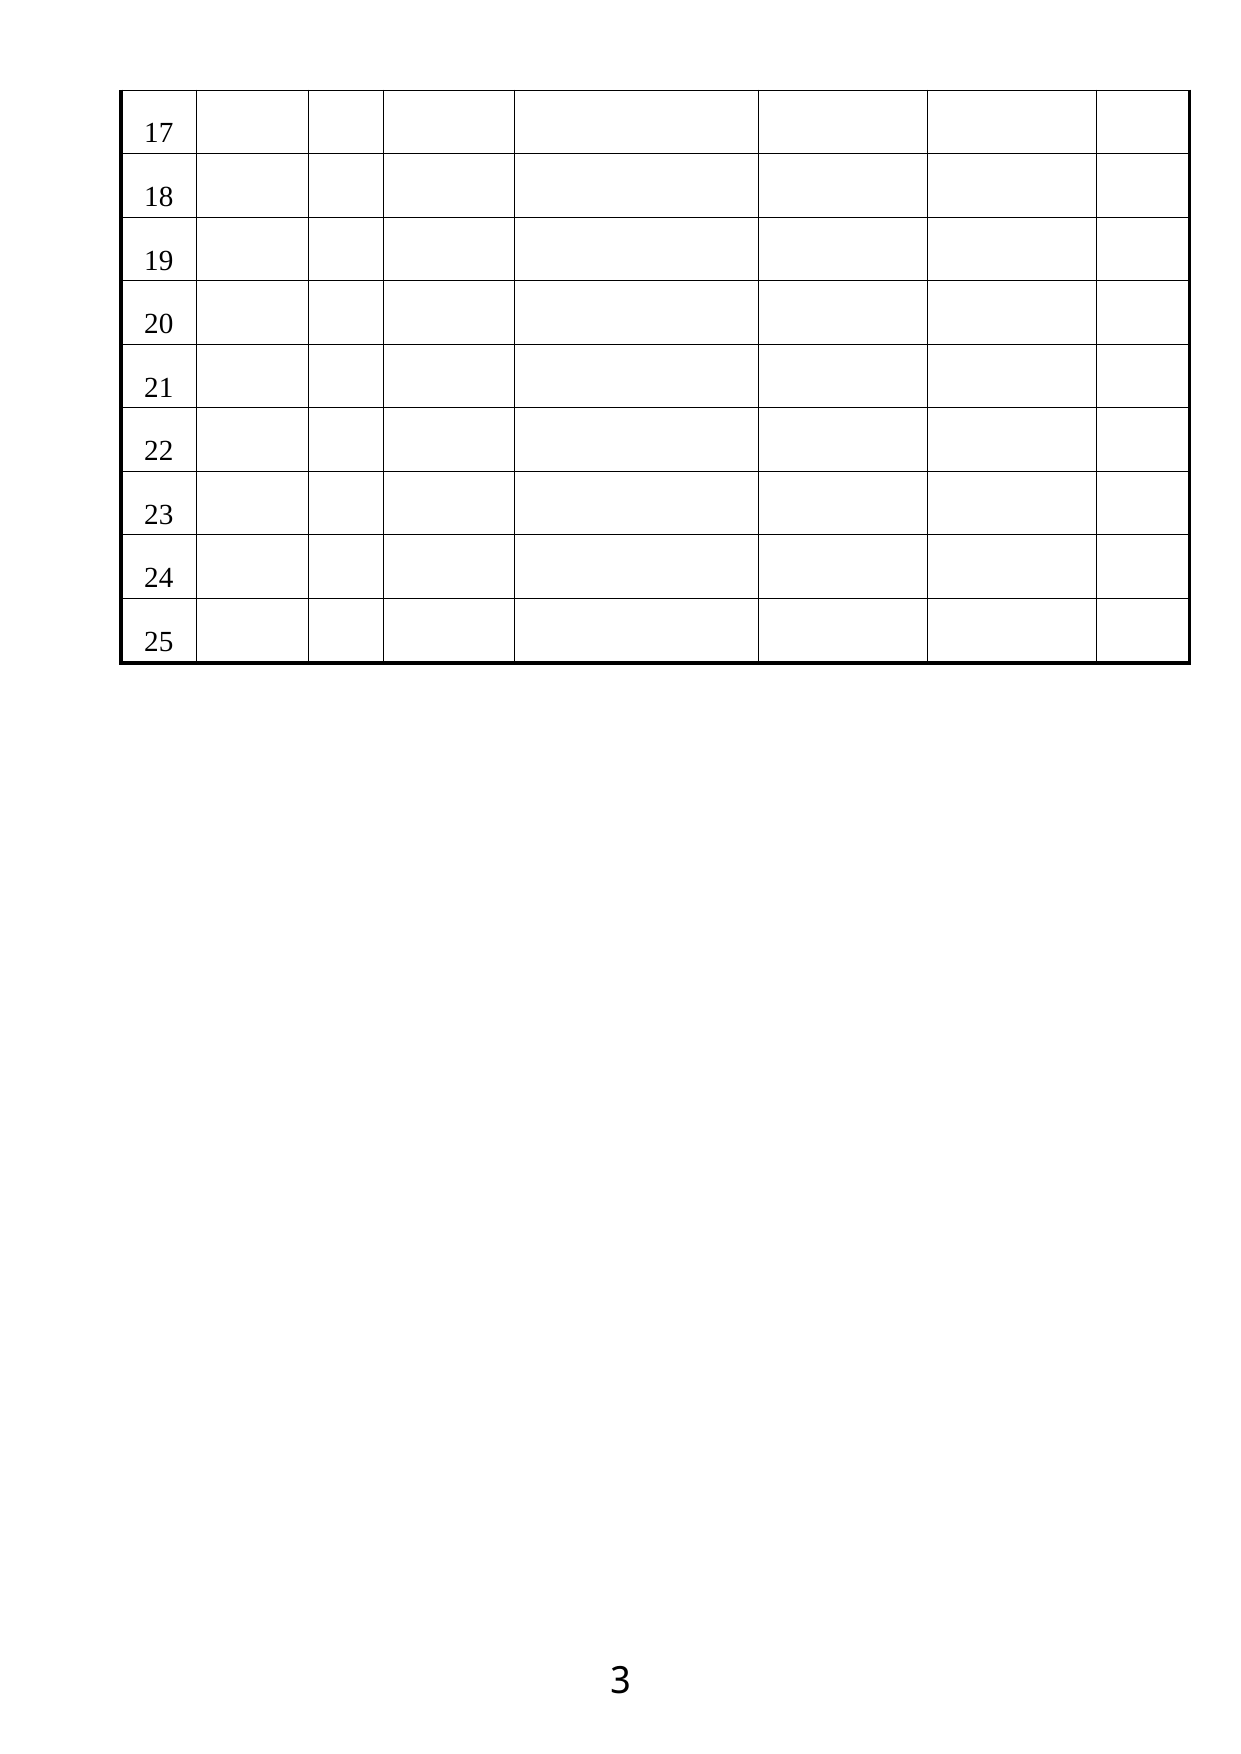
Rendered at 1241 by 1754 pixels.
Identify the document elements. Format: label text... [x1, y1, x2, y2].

table_cell [197, 154, 308, 217]
table_cell [309, 281, 383, 344]
table_cell [197, 408, 308, 471]
table_cell [197, 218, 308, 280]
table_cell [515, 535, 758, 598]
table_cell [759, 218, 927, 280]
table_cell [515, 218, 758, 280]
table_cell [515, 281, 758, 344]
table_cell [515, 345, 758, 407]
table_cell 24 [123, 535, 196, 598]
table_cell [309, 345, 383, 407]
table_cell [928, 218, 1096, 280]
table_cell [1097, 345, 1188, 407]
table_cell [928, 408, 1096, 471]
table_cell [928, 472, 1096, 534]
table_cell [309, 91, 383, 153]
table_cell [1097, 599, 1188, 661]
table_cell [515, 472, 758, 534]
table_cell [384, 281, 514, 344]
table_cell [759, 91, 927, 153]
table_cell [309, 599, 383, 661]
table_cell [309, 154, 383, 217]
table_cell 17 [123, 91, 196, 153]
table_cell [515, 154, 758, 217]
table_cell [928, 91, 1096, 153]
table_cell [384, 91, 514, 153]
table_cell 25 [123, 599, 196, 661]
table_cell [384, 535, 514, 598]
table_cell [1097, 91, 1188, 153]
table_cell [1097, 154, 1188, 217]
table_cell [759, 345, 927, 407]
table_cell [197, 281, 308, 344]
table_cell [1097, 472, 1188, 534]
table_cell [928, 154, 1096, 217]
table_cell [197, 472, 308, 534]
table_cell [759, 281, 927, 344]
table_cell [197, 91, 308, 153]
table_cell [197, 345, 308, 407]
table_cell 22 [123, 408, 196, 471]
table_cell [384, 154, 514, 217]
table_cell 21 [123, 345, 196, 407]
table_cell [1097, 218, 1188, 280]
table_cell [384, 472, 514, 534]
table_cell [384, 345, 514, 407]
table_cell [759, 472, 927, 534]
table_cell 19 [123, 218, 196, 280]
table_cell [384, 218, 514, 280]
table_cell [759, 154, 927, 217]
table_cell [309, 408, 383, 471]
table_cell [309, 535, 383, 598]
table_cell [515, 599, 758, 661]
table_cell [928, 535, 1096, 598]
table_cell [309, 218, 383, 280]
table_cell 18 [123, 154, 196, 217]
table_cell [384, 599, 514, 661]
table_cell [1097, 408, 1188, 471]
table_cell [759, 535, 927, 598]
table_cell [515, 408, 758, 471]
table_cell [309, 472, 383, 534]
table_cell [759, 408, 927, 471]
table_cell [515, 91, 758, 153]
table_cell [1097, 281, 1188, 344]
table_cell 23 [123, 472, 196, 534]
table_cell [384, 408, 514, 471]
table_cell [928, 599, 1096, 661]
table_cell 20 [123, 281, 196, 344]
table_cell [197, 599, 308, 661]
table_cell [928, 345, 1096, 407]
table_cell [928, 281, 1096, 344]
table_cell [759, 599, 927, 661]
table_cell [1097, 535, 1188, 598]
table_cell [197, 535, 308, 598]
